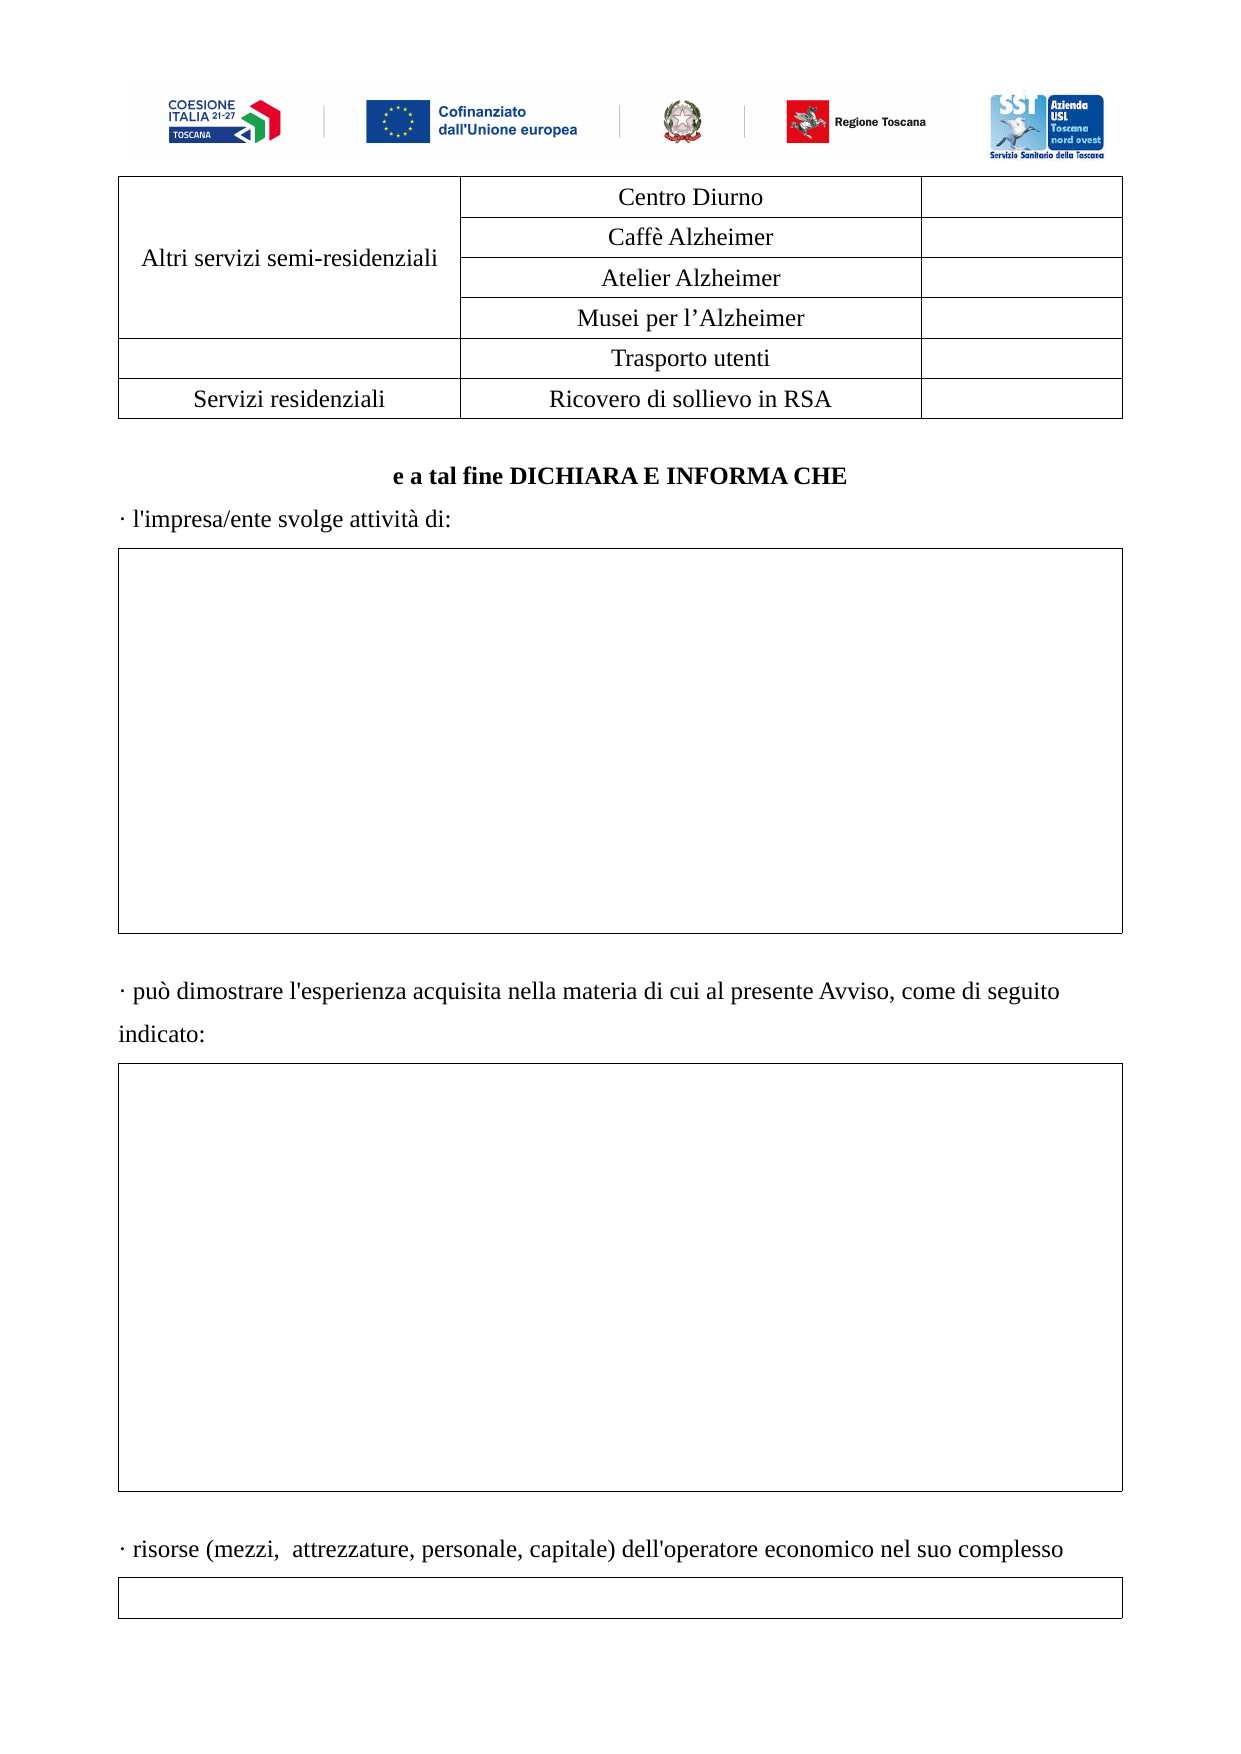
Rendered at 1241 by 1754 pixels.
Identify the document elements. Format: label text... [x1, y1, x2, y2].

table_cell [119, 339, 460, 378]
table_header [119, 549, 1122, 933]
table_cell Caffè Alzheimer [461, 218, 921, 257]
table_cell Trasporto utenti [461, 339, 921, 378]
table_cell [922, 298, 1122, 338]
text · l'impresa/ente svolge attività di: [118, 504, 1122, 533]
table_cell [922, 258, 1122, 297]
table_cell [922, 218, 1122, 257]
table_cell [922, 379, 1122, 418]
picture [132, 80, 960, 163]
table_header [119, 1064, 1122, 1491]
text e a tal fine DICHIARA E INFORMA CHE [118, 461, 1122, 490]
text · risorse (mezzi, attrezzature, personale, capitale) dell'operatore economico nel suo complesso [118, 1534, 1122, 1563]
picture [985, 90, 1108, 161]
table_cell Atelier Alzheimer [461, 258, 921, 297]
table_cell [922, 177, 1122, 217]
table_cell Centro Diurno [461, 177, 921, 217]
table_cell [922, 339, 1122, 378]
table_cell Servizi residenziali [119, 379, 460, 418]
table_cell Altri servizi semi-residenziali [119, 177, 460, 338]
text · può dimostrare l'esperienza acquisita nella materia di cui al presente Avviso, come di seguito [118, 976, 1122, 1005]
table_cell Musei per l’Alzheimer [461, 298, 921, 338]
table_cell Ricovero di sollievo in RSA [461, 379, 921, 418]
table_header [119, 1578, 1122, 1618]
text indicato: [118, 1019, 1122, 1048]
